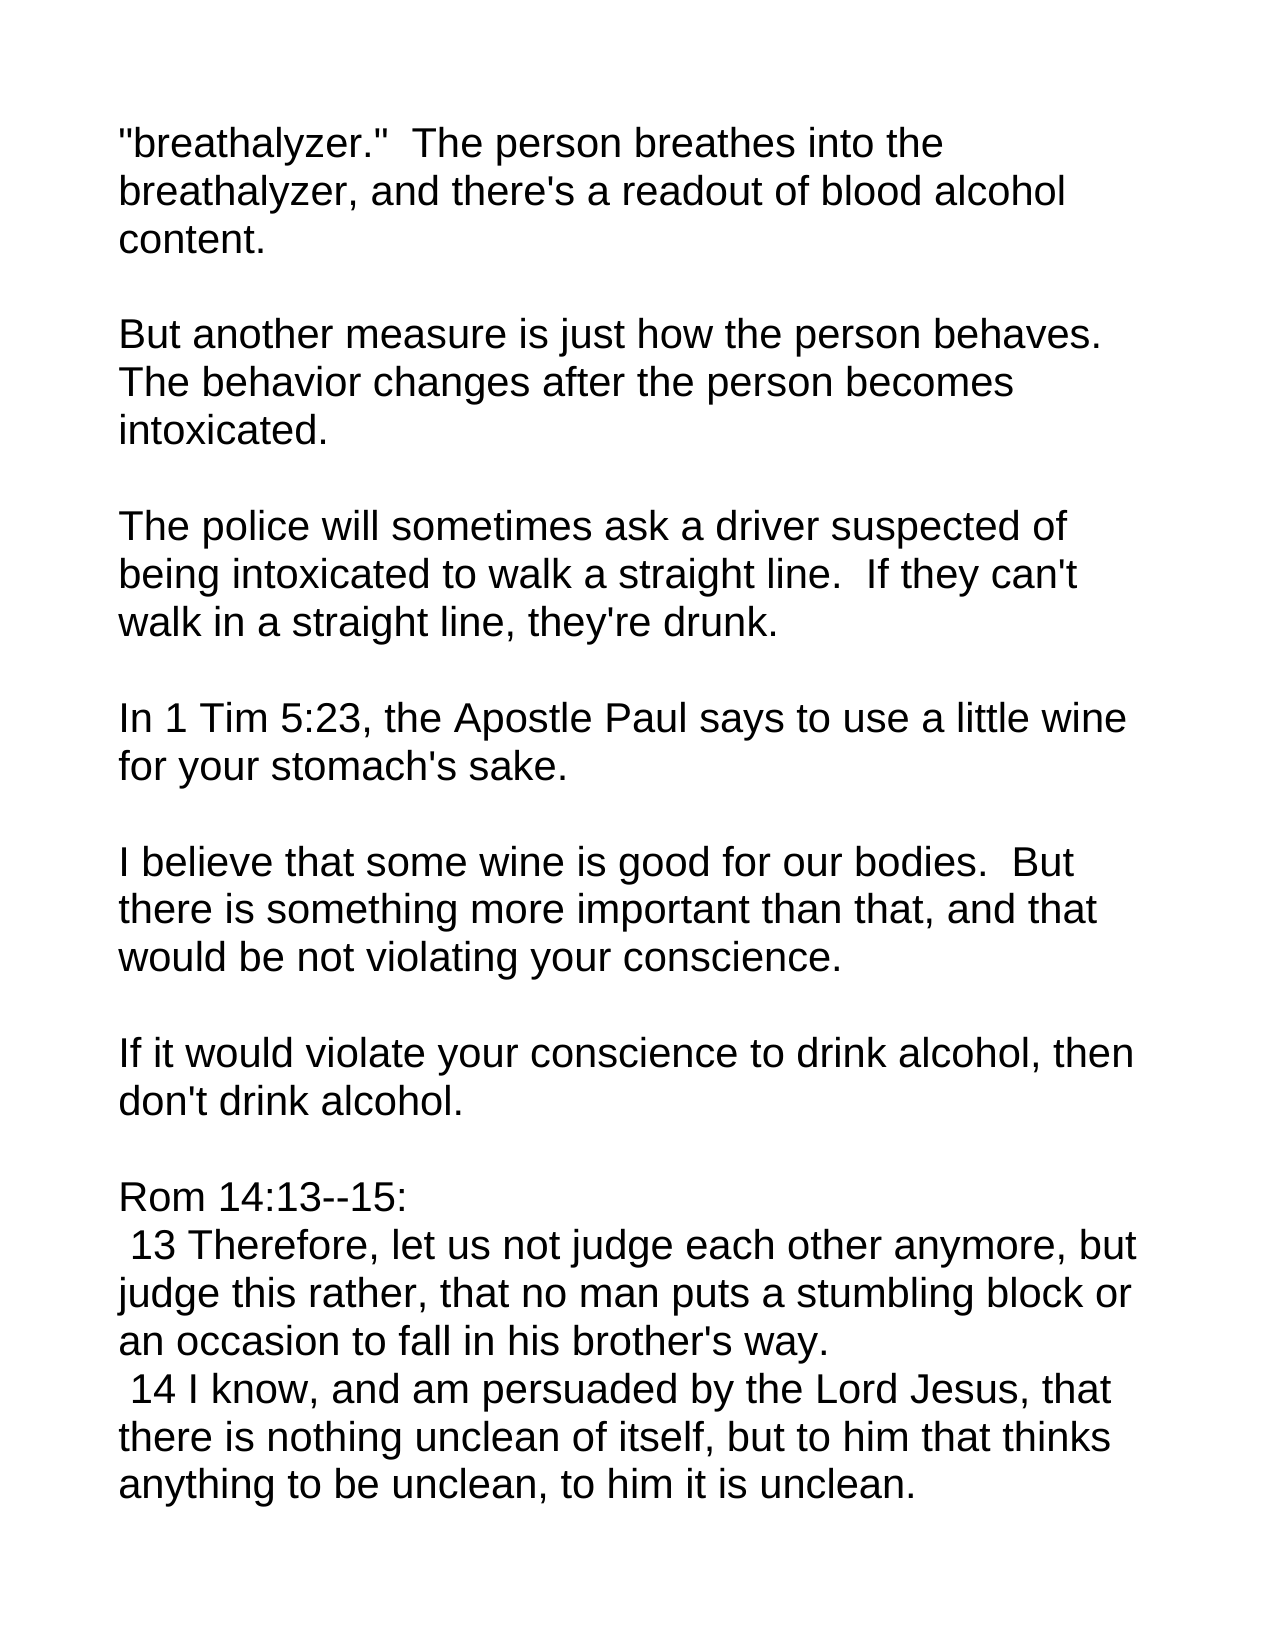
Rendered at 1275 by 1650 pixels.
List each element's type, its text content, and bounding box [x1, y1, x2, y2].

text Rom 14:13--15: [118, 1172, 1157, 1220]
text The police will sometimes ask a driver suspected of being intoxicated to walk a straight line. If they can't walk in a straight line, they're drunk. [118, 501, 1157, 645]
text If it would violate your conscience to drink alcohol, then don't drink alcohol. [118, 1028, 1157, 1124]
text "breathalyzer." The person breathes into the breathalyzer, and there's a readout of blood alcohol content. [118, 118, 1157, 262]
text 13 Therefore, let us not judge each other anymore, but judge this rather, that no man puts a stumbling block or an occasion to fall in his brother's way. [118, 1220, 1157, 1364]
text But another measure is just how the person behaves. The behavior changes after the person becomes intoxicated. [118, 310, 1157, 453]
text I believe that some wine is good for our bodies. But there is something more important than that, and that would be not violating your conscience. [118, 837, 1157, 981]
text In 1 Tim 5:23, the Apostle Paul says to use a little wine for your stomach's sake. [118, 693, 1157, 789]
text 14 I know, and am persuaded by the Lord Jesus, that there is nothing unclean of itself, but to him that thinks anything to be unclean, to him it is unclean. [118, 1364, 1157, 1508]
